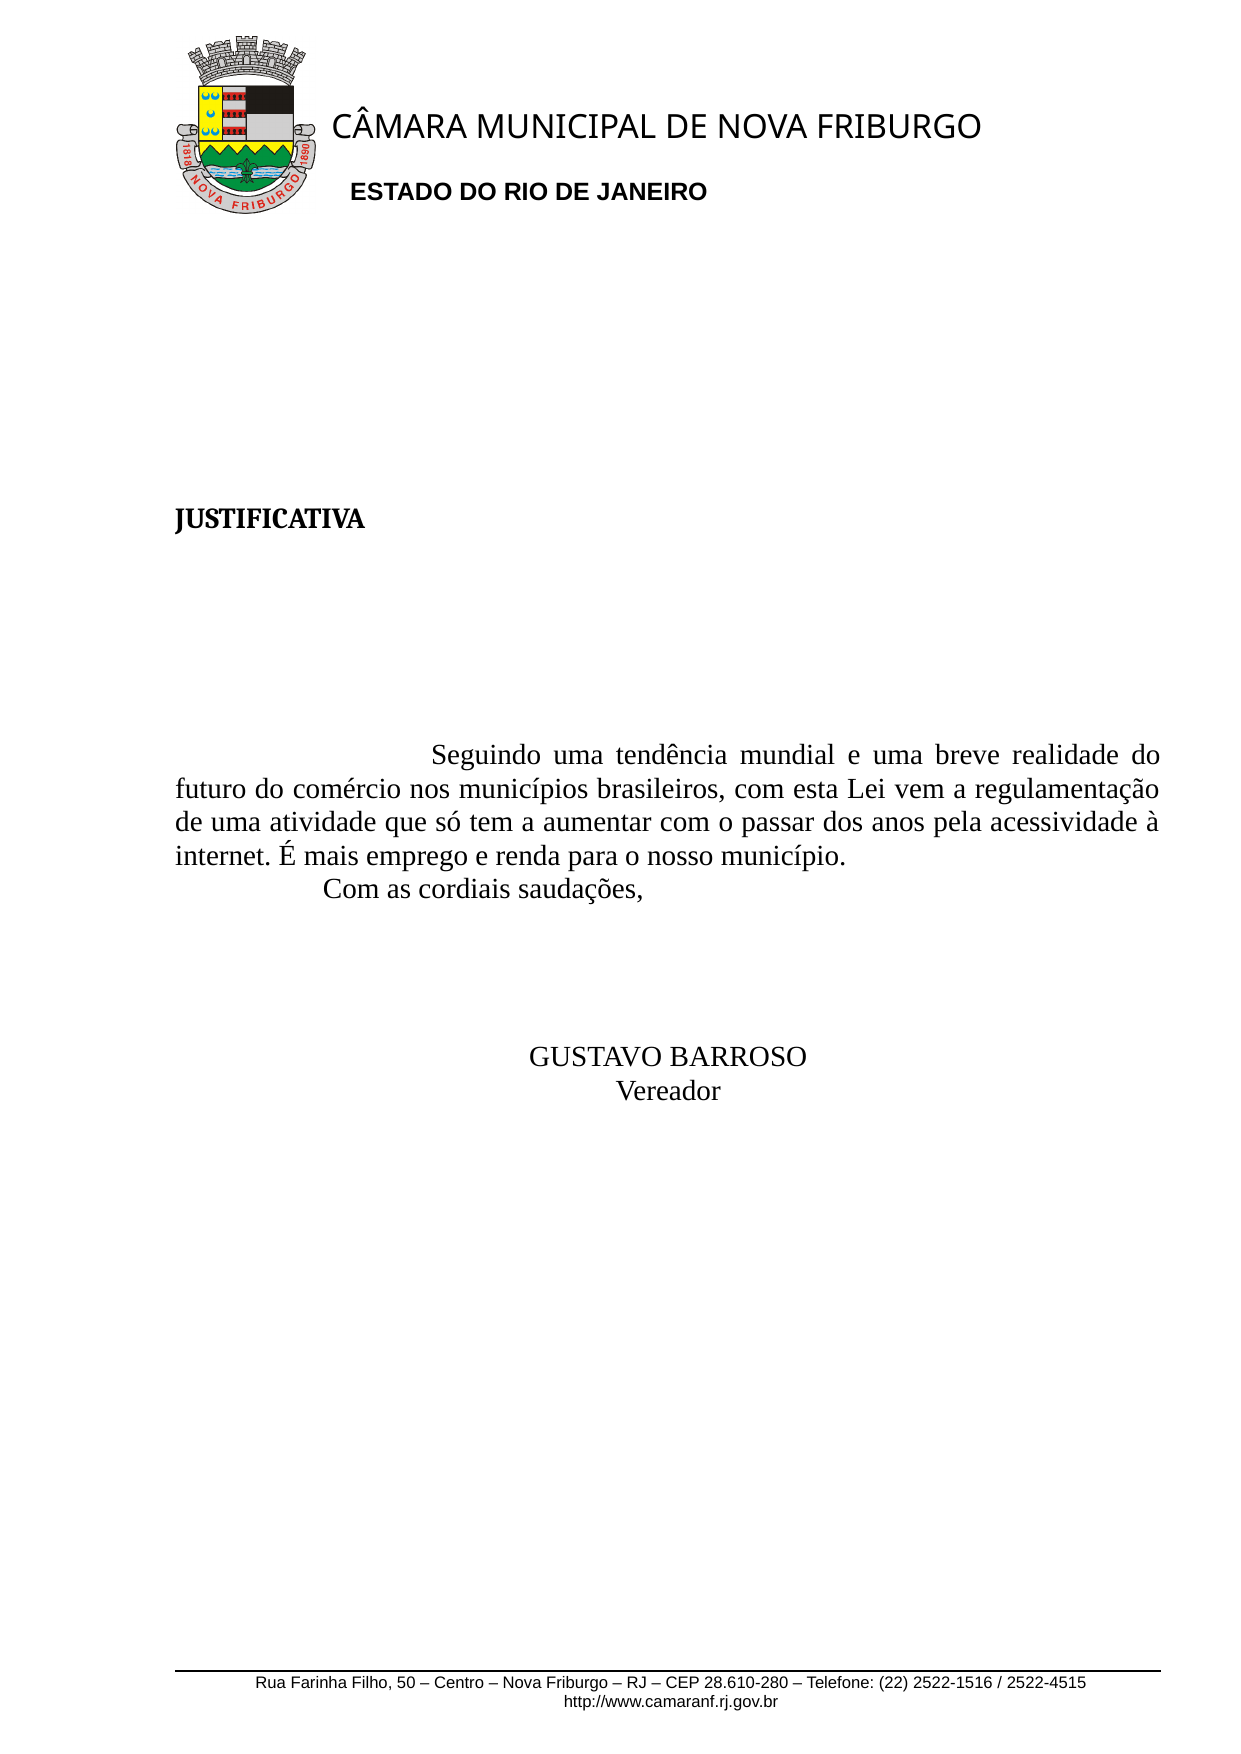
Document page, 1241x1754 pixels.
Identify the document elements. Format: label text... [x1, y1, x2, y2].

text Vereador [175, 1073, 1161, 1106]
text GUSTAVO BARROSO [175, 1039, 1161, 1073]
text Seguindo uma tendência mundial e uma breve realidade do futuro do comércio nos municípios brasileiros, com esta Lei vem a regulamentação de uma atividade que só tem a aumentar com o passar dos anos pela acessividade à internet. É mais emprego e renda para o nosso município. [175, 737, 1161, 872]
text JUSTIFICATIVA [175, 503, 1161, 536]
text Com as cordiais saudações, [175, 872, 1161, 905]
